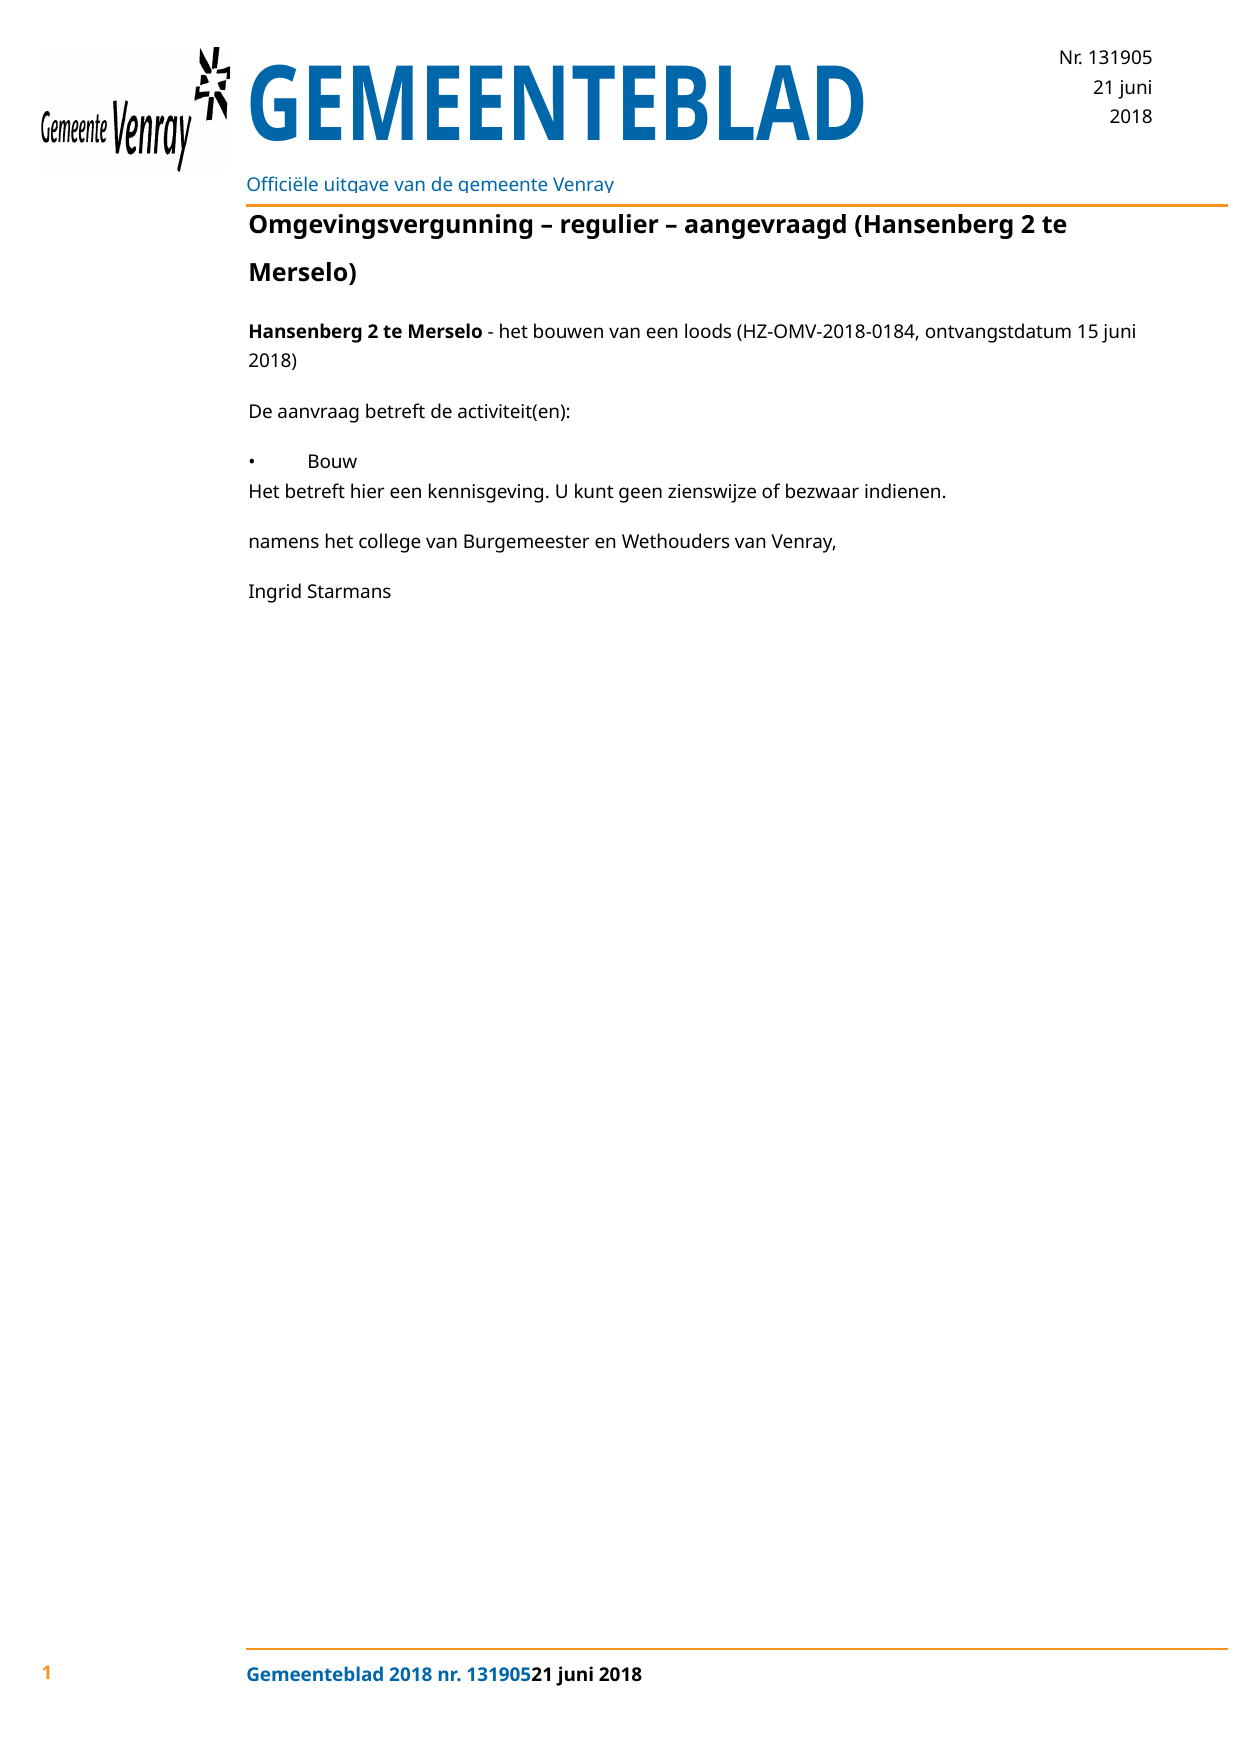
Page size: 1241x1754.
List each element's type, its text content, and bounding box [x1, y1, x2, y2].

text Omgevingsvergunning – regulier – aangevraagd (Hansenberg 2 te Merselo) [248, 207, 1152, 288]
text namens het college van Burgemeester en Wethouders van Venray, [248, 528, 1152, 554]
picture [41, 47, 231, 172]
text Ingrid Starmans [248, 579, 1152, 604]
text Hansenberg 2 te Merselo - het bouwen van een loods (HZ-OMV-2018-0184, ontvangstdatum 15 juni 2018) [248, 318, 1152, 373]
text De aanvraag betreft de activiteit(en): [248, 398, 1152, 424]
list Bouw [248, 448, 1152, 474]
text Het betreft hier een kennisgeving. U kunt geen zienswijze of bezwaar indienen. [248, 478, 1152, 504]
